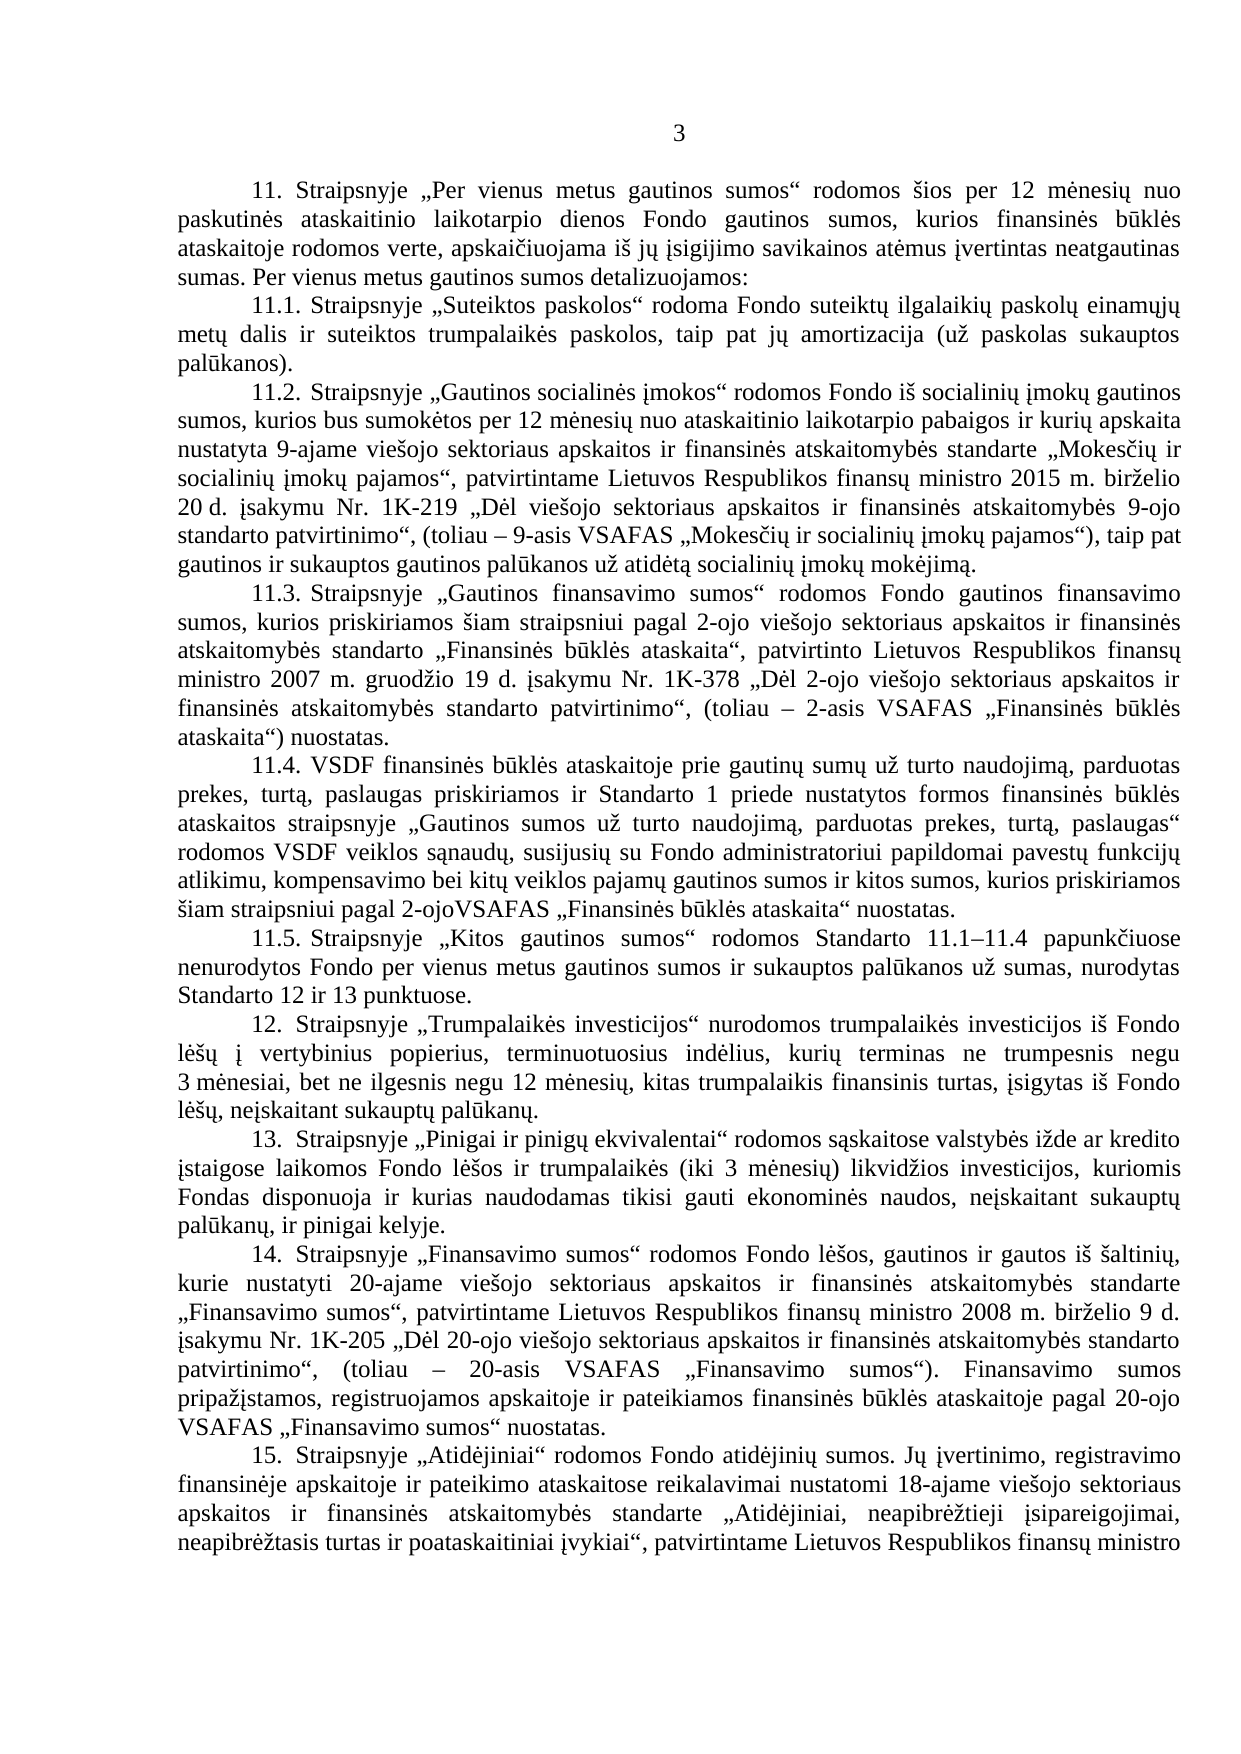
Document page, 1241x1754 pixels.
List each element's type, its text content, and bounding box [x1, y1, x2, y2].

text 11.2. Straipsnyje „Gautinos socialinės įmokos“ rodomos Fondo iš socialinių įmokų gautinos sumos, kurios bus sumokėtos per 12 mėnesių nuo ataskaitinio laikotarpio pabaigos ir kurių apskaita nustatyta 9-ajame viešojo sektoriaus apskaitos ir finansinės atskaitomybės standarte „Mokesčių ir socialinių įmokų pajamos“, patvirtintame Lietuvos Respublikos finansų ministro 2015 m. birželio 20 d. įsakymu Nr. 1K-219 „Dėl viešojo sektoriaus apskaitos ir finansinės atskaitomybės 9-ojo standarto patvirtinimo“, (toliau – 9-asis VSAFAS „Mokesčių ir socialinių įmokų pajamos“), taip pat gautinos ir sukauptos gautinos palūkanos už atidėtą socialinių įmokų mokėjimą. [177, 377, 1181, 578]
text 15. Straipsnyje „Atidėjiniai“ rodomos Fondo atidėjinių sumos. Jų įvertinimo, registravimo finansinėje apskaitoje ir pateikimo ataskaitose reikalavimai nustatomi 18-ajame viešojo sektoriaus apskaitos ir finansinės atskaitomybės standarte „Atidėjiniai, neapibrėžtieji įsipareigojimai, neapibrėžtasis turtas ir poataskaitiniai įvykiai“, patvirtintame Lietuvos Respublikos finansų ministro [177, 1441, 1181, 1556]
text 11.3. Straipsnyje „Gautinos finansavimo sumos“ rodomos Fondo gautinos finansavimo sumos, kurios priskiriamos šiam straipsniui pagal 2-ojo viešojo sektoriaus apskaitos ir finansinės atskaitomybės standarto „Finansinės būklės ataskaita“, patvirtinto Lietuvos Respublikos finansų ministro 2007 m. gruodžio 19 d. įsakymu Nr. 1K-378 „Dėl 2-ojo viešojo sektoriaus apskaitos ir finansinės atskaitomybės standarto patvirtinimo“, (toliau – 2-asis VSAFAS „Finansinės būklės ataskaita“) nuostatas. [177, 578, 1181, 751]
text 11.5. Straipsnyje „Kitos gautinos sumos“ rodomos Standarto 11.1–11.4 papunkčiuose nenurodytos Fondo per vienus metus gautinos sumos ir sukauptos palūkanos už sumas, nurodytas Standarto 12 ir 13 punktuose. [177, 923, 1181, 1009]
text 11.4. VSDF finansinės būklės ataskaitoje prie gautinų sumų už turto naudojimą, parduotas prekes, turtą, paslaugas priskiriamos ir Standarto 1 priede nustatytos formos finansinės būklės ataskaitos straipsnyje „Gautinos sumos už turto naudojimą, parduotas prekes, turtą, paslaugas“ rodomos VSDF veiklos sąnaudų, susijusių su Fondo administratoriui papildomai pavestų funkcijų atlikimu, kompensavimo bei kitų veiklos pajamų gautinos sumos ir kitos sumos, kurios priskiriamos šiam straipsniui pagal 2-ojoVSAFAS „Finansinės būklės ataskaita“ nuostatas. [177, 751, 1181, 923]
text 11.1. Straipsnyje „Suteiktos paskolos“ rodoma Fondo suteiktų ilgalaikių paskolų einamųjų metų dalis ir suteiktos trumpalaikės paskolos, taip pat jų amortizacija (už paskolas sukauptos palūkanos). [177, 291, 1181, 377]
text 13. Straipsnyje „Pinigai ir pinigų ekvivalentai“ rodomos sąskaitose valstybės ižde ar kredito įstaigose laikomos Fondo lėšos ir trumpalaikės (iki 3 mėnesių) likvidžios investicijos, kuriomis Fondas disponuoja ir kurias naudodamas tikisi gauti ekonominės naudos, neįskaitant sukauptų palūkanų, ir pinigai kelyje. [177, 1124, 1181, 1239]
text 11. Straipsnyje „Per vienus metus gautinos sumos“ rodomos šios per 12 mėnesių nuo paskutinės ataskaitinio laikotarpio dienos Fondo gautinos sumos, kurios finansinės būklės ataskaitoje rodomos verte, apskaičiuojama iš jų įsigijimo savikainos atėmus įvertintas neatgautinas sumas. Per vienus metus gautinos sumos detalizuojamos: [177, 176, 1181, 291]
text 14. Straipsnyje „Finansavimo sumos“ rodomos Fondo lėšos, gautinos ir gautos iš šaltinių, kurie nustatyti 20-ajame viešojo sektoriaus apskaitos ir finansinės atskaitomybės standarte „Finansavimo sumos“, patvirtintame Lietuvos Respublikos finansų ministro 2008 m. birželio 9 d. įsakymu Nr. 1K-205 „Dėl 20-ojo viešojo sektoriaus apskaitos ir finansinės atskaitomybės standarto patvirtinimo“, (toliau – 20-asis VSAFAS „Finansavimo sumos“). Finansavimo sumos pripažįstamos, registruojamos apskaitoje ir pateikiamos finansinės būklės ataskaitoje pagal 20-ojo VSAFAS „Finansavimo sumos“ nuostatas. [177, 1239, 1181, 1441]
text 12. Straipsnyje „Trumpalaikės investicijos“ nurodomos trumpalaikės investicijos iš Fondo lėšų į vertybinius popierius, terminuotuosius indėlius, kurių terminas ne trumpesnis negu 3 mėnesiai, bet ne ilgesnis negu 12 mėnesių, kitas trumpalaikis finansinis turtas, įsigytas iš Fondo lėšų, neįskaitant sukauptų palūkanų. [177, 1009, 1181, 1124]
